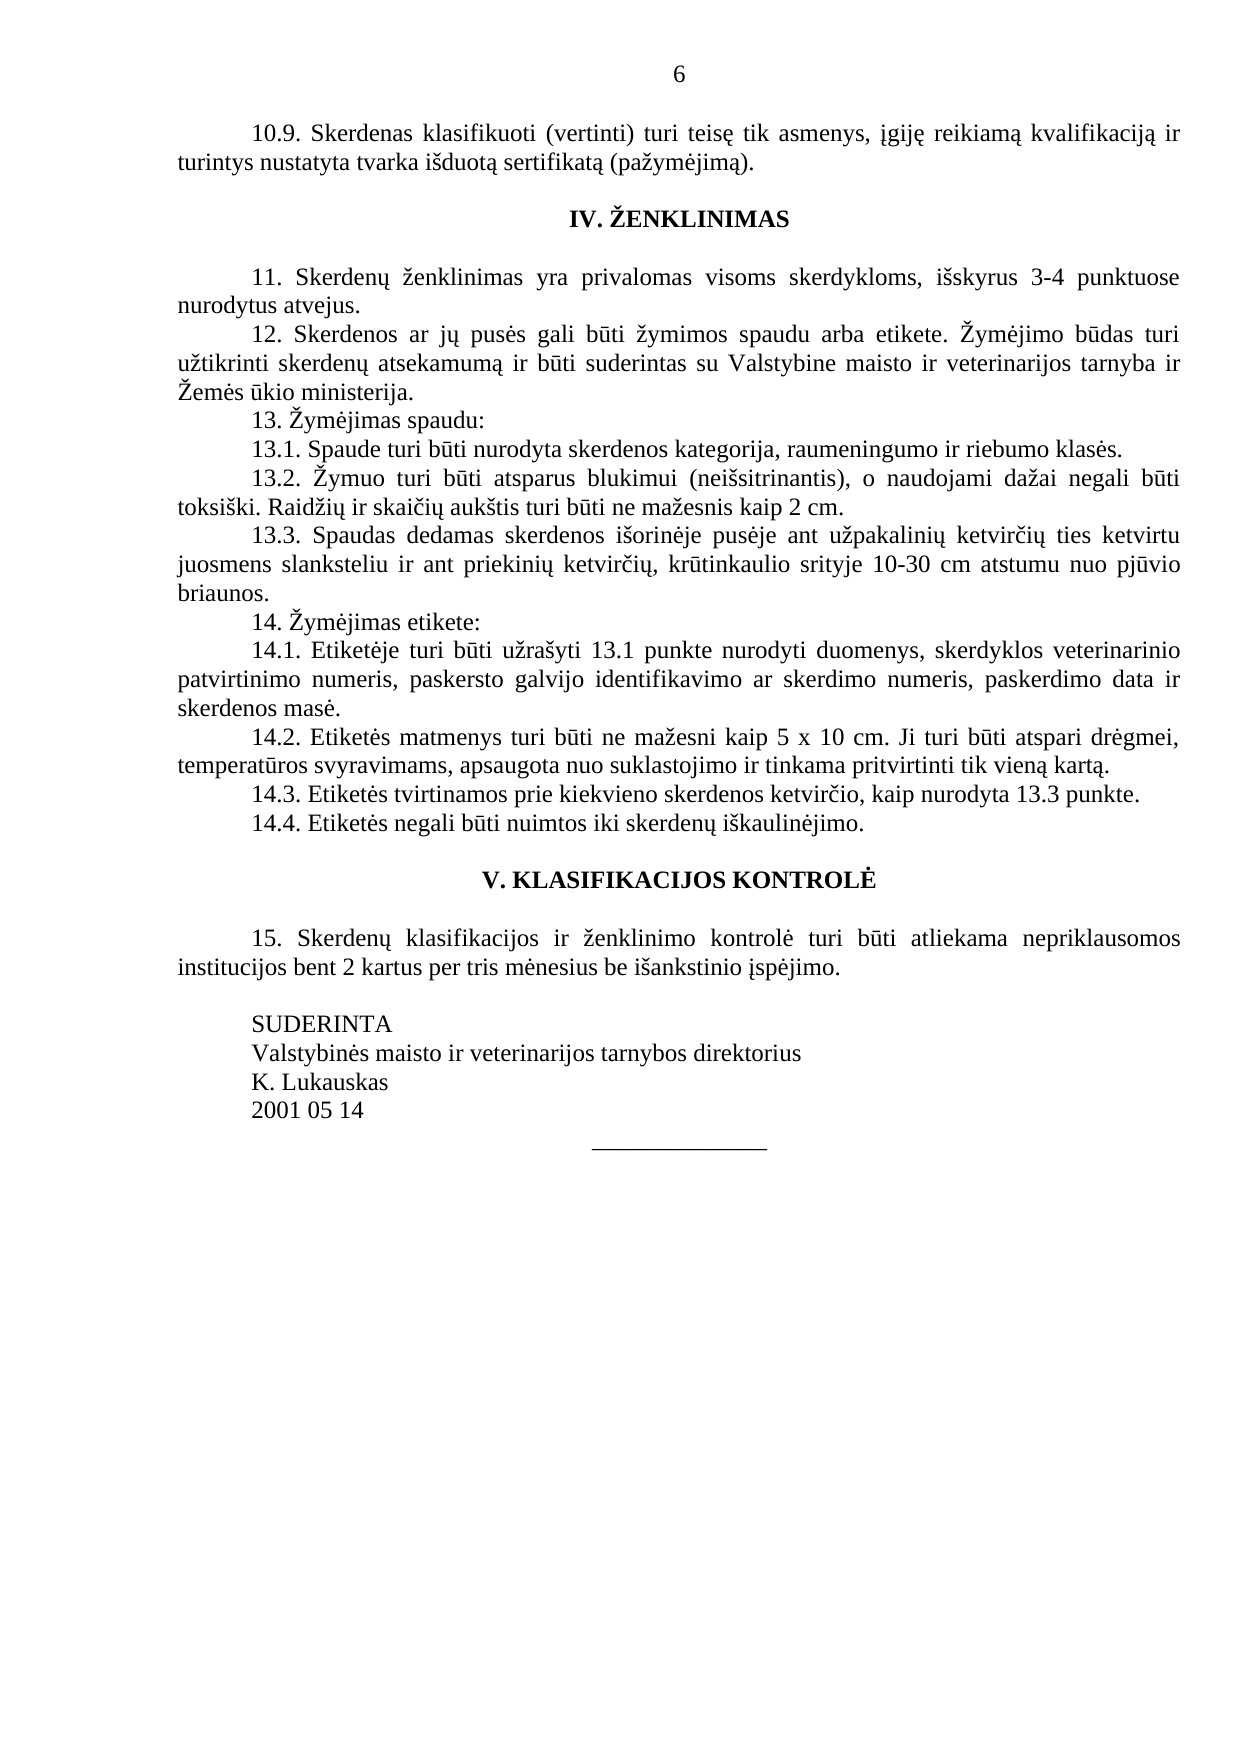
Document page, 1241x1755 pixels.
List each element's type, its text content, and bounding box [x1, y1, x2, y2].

text 14. Žymėjimas etikete: [177, 607, 1181, 636]
text 10.9. Skerdenas klasifikuoti (vertinti) turi teisę tik asmenys, įgiję reikiamą kvalifikaciją ir turintys nustatyta tvarka išduotą sertifikatą (pažymėjimą). [177, 118, 1181, 176]
text 14.4. Etiketės negali būti nuimtos iki skerdenų iškaulinėjimo. [177, 808, 1181, 837]
text Valstybinės maisto ir veterinarijos tarnybos direktorius [177, 1038, 1181, 1067]
text ______________ [177, 1124, 1181, 1153]
text K. Lukauskas [177, 1067, 1181, 1096]
text 11. Skerdenų ženklinimas yra privalomas visoms skerdykloms, išskyrus 3-4 punktuose nurodytus atvejus. [177, 262, 1181, 319]
text 13. Žymėjimas spaudu: [177, 406, 1181, 434]
text 2001 05 14 [177, 1096, 1181, 1124]
text IV. ŽENKLINIMAS [177, 204, 1181, 233]
text V. KLASIFIKACIJOS KONTROLĖ [177, 866, 1181, 894]
text 13.1. Spaude turi būti nurodyta skerdenos kategorija, raumeningumo ir riebumo klasės. [177, 434, 1181, 463]
text 13.2. Žymuo turi būti atsparus blukimui (neišsitrinantis), o naudojami dažai negali būti toksiški. Raidžių ir skaičių aukštis turi būti ne mažesnis kaip 2 cm. [177, 463, 1181, 521]
text 14.1. Etiketėje turi būti užrašyti 13.1 punkte nurodyti duomenys, skerdyklos veterinarinio patvirtinimo numeris, paskersto galvijo identifikavimo ar skerdimo numeris, paskerdimo data ir skerdenos masė. [177, 636, 1181, 722]
text 15. Skerdenų klasifikacijos ir ženklinimo kontrolė turi būti atliekama nepriklausomos institucijos bent 2 kartus per tris mėnesius be išankstinio įspėjimo. [177, 923, 1181, 981]
text 14.2. Etiketės matmenys turi būti ne mažesni kaip 5 x 10 cm. Ji turi būti atspari drėgmei, temperatūros svyravimams, apsaugota nuo suklastojimo ir tinkama pritvirtinti tik vieną kartą. [177, 722, 1181, 779]
text SUDERINTA [177, 1009, 1181, 1038]
text 12. Skerdenos ar jų pusės gali būti žymimos spaudu arba etikete. Žymėjimo būdas turi užtikrinti skerdenų atsekamumą ir būti suderintas su Valstybine maisto ir veterinarijos tarnyba ir Žemės ūkio ministerija. [177, 319, 1181, 406]
text 14.3. Etiketės tvirtinamos prie kiekvieno skerdenos ketvirčio, kaip nurodyta 13.3 punkte. [177, 779, 1181, 808]
text 13.3. Spaudas dedamas skerdenos išorinėje pusėje ant užpakalinių ketvirčių ties ketvirtu juosmens slanksteliu ir ant priekinių ketvirčių, krūtinkaulio srityje 10-30 cm atstumu nuo pjūvio briaunos. [177, 521, 1181, 607]
